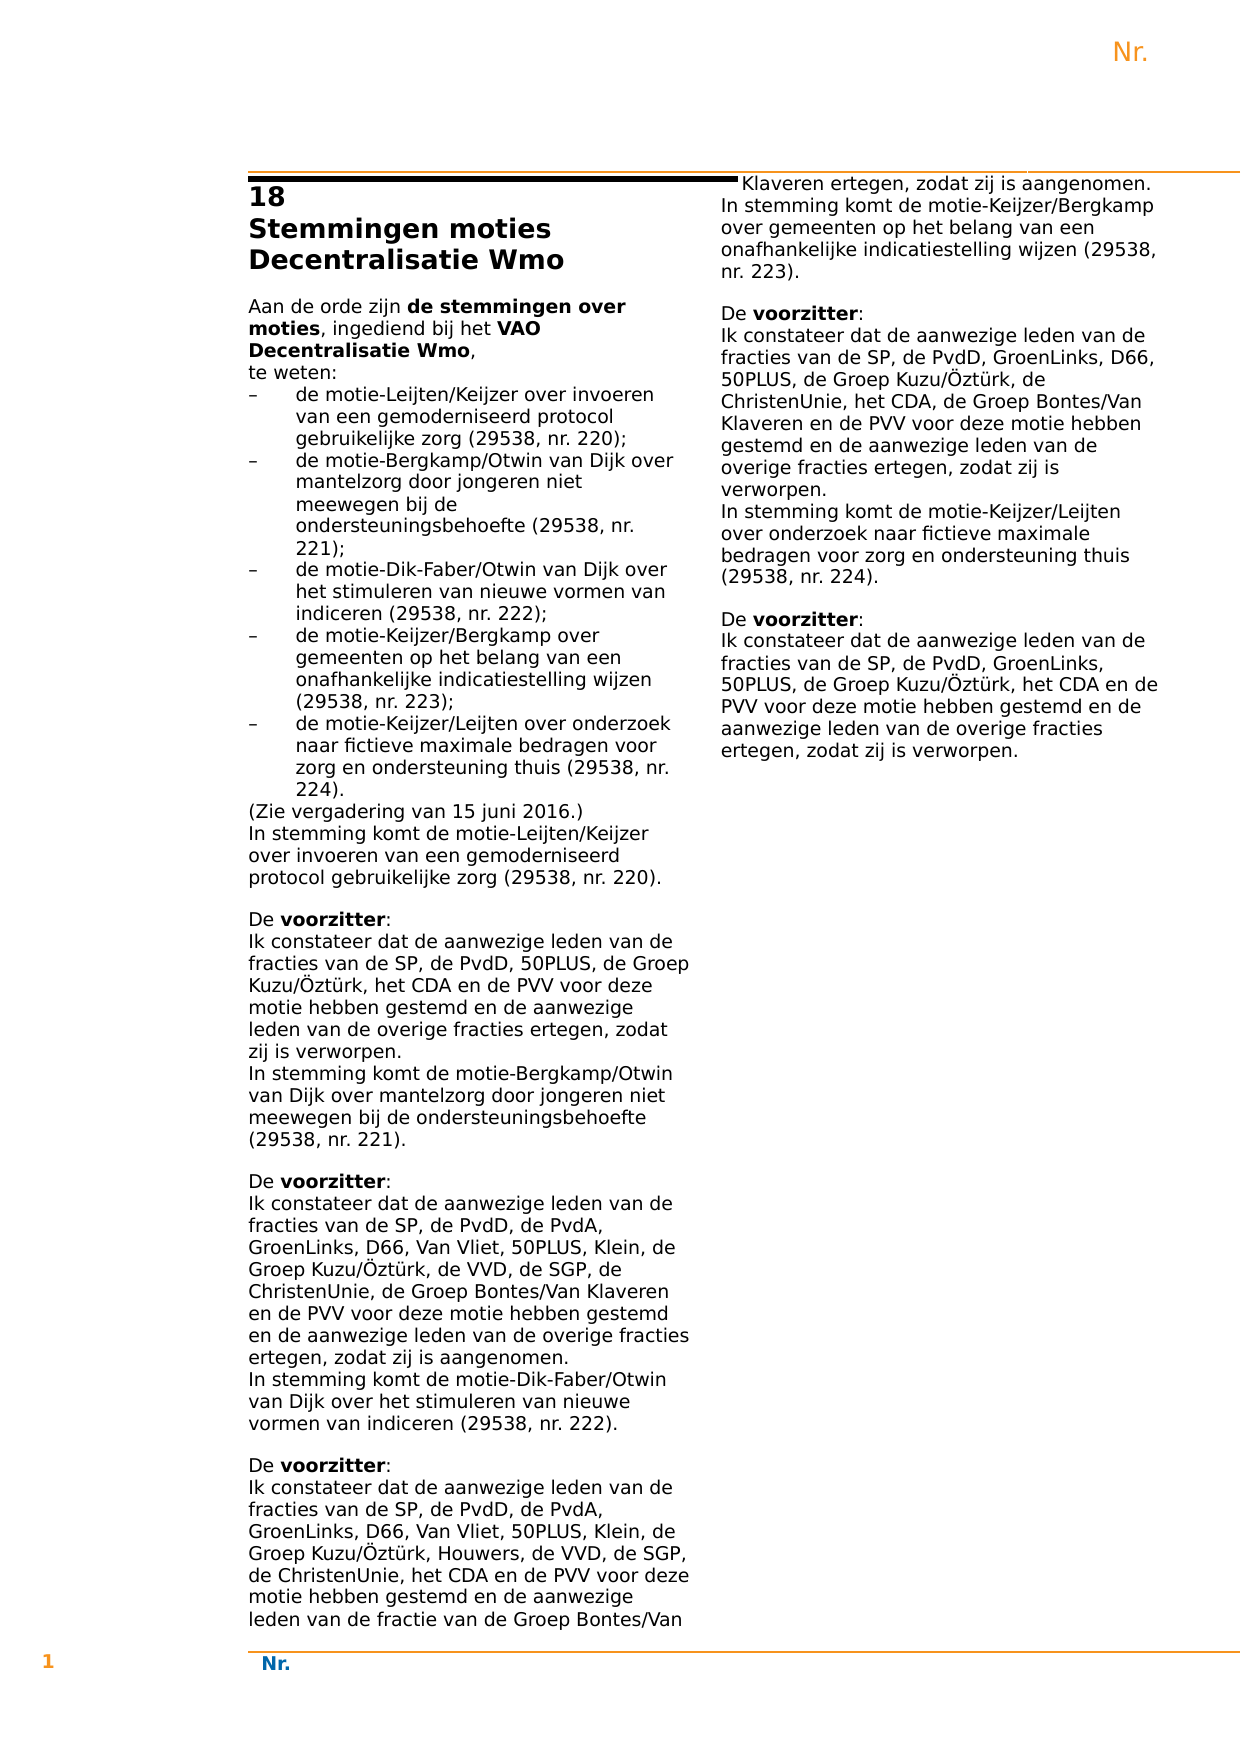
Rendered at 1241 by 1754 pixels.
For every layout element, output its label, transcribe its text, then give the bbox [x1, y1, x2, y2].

text Ik constateer dat de aanwezige leden van de fracties van de SP, de PvdD, GroenLinks, 50PLUS, de Groep Kuzu/Öztürk, het CDA en de PVV voor deze motie hebben gestemd en de aanwezige leden van de overige fracties ertegen, zodat zij is verworpen. [721, 630, 1163, 762]
text De voorzitter: [721, 608, 1163, 630]
text De voorzitter: [248, 1454, 691, 1477]
list de motie-Keijzer/Leijten over onderzoek naar fictieve maximale bedragen voor zorg en ondersteuning thuis (29538, nr. 224). [248, 713, 691, 801]
list de motie-Dik-Faber/Otwin van Dijk over het stimuleren van nieuwe vormen van indiceren (29538, nr. 222); [248, 559, 691, 625]
title 18 Stemmingen moties Decentralisatie Wmo [248, 182, 691, 276]
text In stemming komt de motie-Bergkamp/Otwin van Dijk over mantelzorg door jongeren niet meewegen bij de ondersteuningsbehoefte (29538, nr. 221). [248, 1063, 691, 1151]
text Ik constateer dat de aanwezige leden van de fracties van de SP, de PvdD, GroenLinks, D66, 50PLUS, de Groep Kuzu/Öztürk, de ChristenUnie, het CDA, de Groep Bontes/Van Klaveren en de PVV voor deze motie hebben gestemd en de aanwezige leden van de overige fracties ertegen, zodat zij is verworpen. [721, 325, 1163, 501]
text Ik constateer dat de aanwezige leden van de fracties van de SP, de PvdD, de PvdA, GroenLinks, D66, Van Vliet, 50PLUS, Klein, de Groep Kuzu/Öztürk, de VVD, de SGP, de ChristenUnie, de Groep Bontes/Van Klaveren en de PVV voor deze motie hebben gestemd en de aanwezige leden van de overige fracties ertegen, zodat zij is aangenomen. [248, 1193, 691, 1369]
text In stemming komt de motie-Keijzer/Leijten over onderzoek naar fictieve maximale bedragen voor zorg en ondersteuning thuis (29538, nr. 224). [721, 501, 1163, 588]
text Klaveren ertegen, zodat zij is aangenomen. [721, 173, 1163, 195]
text (Zie vergadering van 15 juni 2016.) [248, 801, 691, 823]
text Ik constateer dat de aanwezige leden van de fracties van de SP, de PvdD, de PvdA, GroenLinks, D66, Van Vliet, 50PLUS, Klein, de Groep Kuzu/Öztürk, Houwers, de VVD, de SGP, de ChristenUnie, het CDA en de PVV voor deze motie hebben gestemd en de aanwezige leden van de fractie van de Groep Bontes/Van [248, 1477, 691, 1630]
text te weten: [248, 362, 691, 383]
text Ik constateer dat de aanwezige leden van de fracties van de SP, de PvdD, 50PLUS, de Groep Kuzu/Öztürk, het CDA en de PVV voor deze motie hebben gestemd en de aanwezige leden van de overige fracties ertegen, zodat zij is verworpen. [248, 931, 691, 1063]
text In stemming komt de motie-Dik-Faber/Otwin van Dijk over het stimuleren van nieuwe vormen van indiceren (29538, nr. 222). [248, 1369, 691, 1434]
list de motie-Keijzer/Bergkamp over gemeenten op het belang van een onafhankelijke indicatiestelling wijzen (29538, nr. 223); [248, 625, 691, 713]
text Aan de orde zijn de stemmingen over moties, ingediend bij het VAO Decentralisatie Wmo, [248, 296, 691, 362]
text De voorzitter: [248, 1171, 691, 1193]
text De voorzitter: [721, 303, 1163, 325]
list de motie-Bergkamp/Otwin van Dijk over mantelzorg door jongeren niet meewegen bij de ondersteuningsbehoefte (29538, nr. 221); [248, 449, 691, 559]
text In stemming komt de motie-Leijten/Keijzer over invoeren van een gemoderniseerd protocol gebruikelijke zorg (29538, nr. 220). [248, 823, 691, 889]
text De voorzitter: [248, 909, 691, 931]
text In stemming komt de motie-Keijzer/Bergkamp over gemeenten op het belang van een onafhankelijke indicatiestelling wijzen (29538, nr. 223). [721, 195, 1163, 283]
list de motie-Leijten/Keijzer over invoeren van een gemoderniseerd protocol gebruikelijke zorg (29538, nr. 220); [248, 383, 691, 449]
